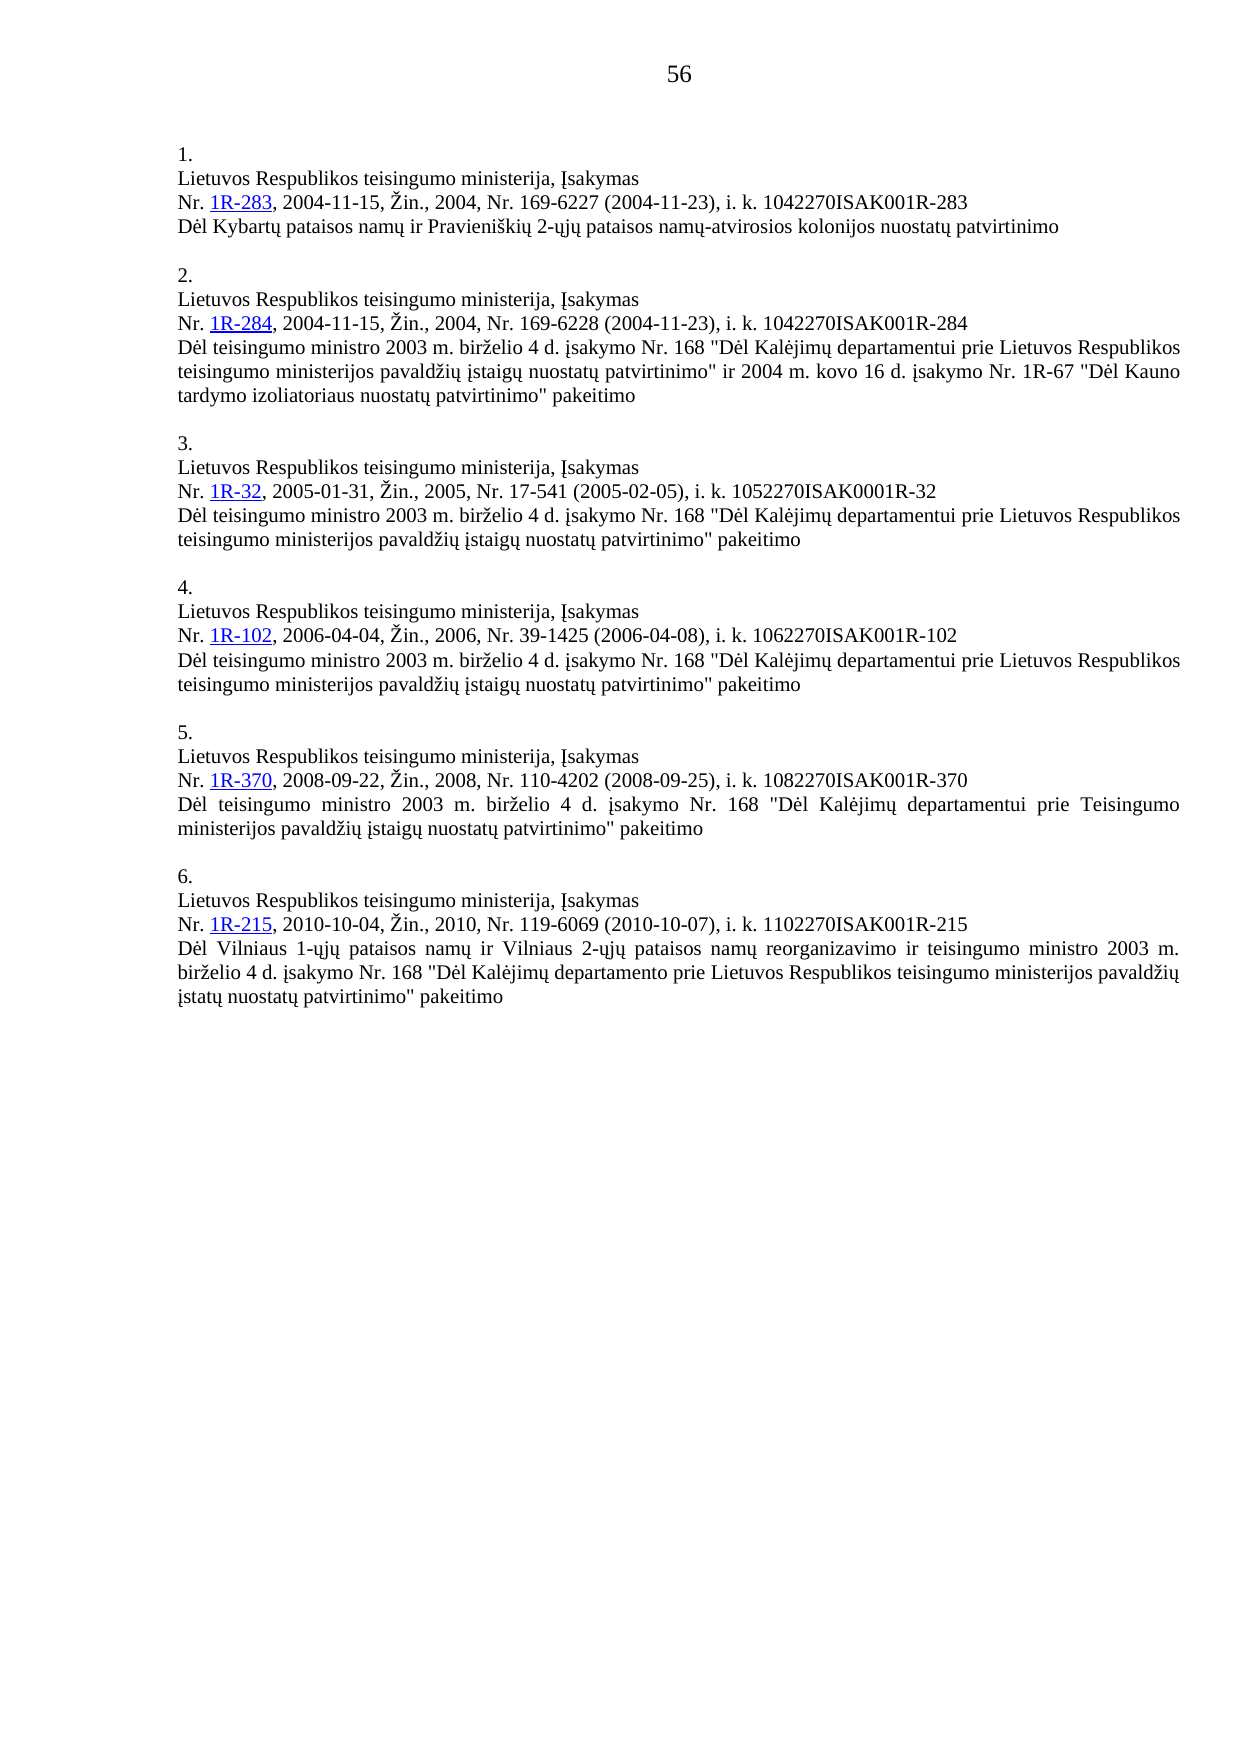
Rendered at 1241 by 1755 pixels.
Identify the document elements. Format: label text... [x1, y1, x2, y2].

text Nr. 1R-283, 2004-11-15, Žin., 2004, Nr. 169-6227 (2004-11-23), i. k. 1042270ISAK001R-283 [177, 190, 1181, 214]
text Nr. 1R-215, 2010-10-04, Žin., 2010, Nr. 119-6069 (2010-10-07), i. k. 1102270ISAK001R-215 [177, 912, 1181, 936]
text Nr. 1R-102, 2006-04-04, Žin., 2006, Nr. 39-1425 (2006-04-08), i. k. 1062270ISAK001R-102 [177, 623, 1181, 647]
text Dėl teisingumo ministro 2003 m. birželio 4 d. įsakymo Nr. 168 "Dėl Kalėjimų departamentui prie Lietuvos Respublikos teisingumo ministerijos pavaldžių įstaigų nuostatų patvirtinimo" pakeitimo [177, 503, 1181, 551]
text Nr. 1R-32, 2005-01-31, Žin., 2005, Nr. 17-541 (2005-02-05), i. k. 1052270ISAK0001R-32 [177, 479, 1181, 503]
text 1. [177, 142, 1181, 166]
text Lietuvos Respublikos teisingumo ministerija, Įsakymas [177, 599, 1181, 623]
text Nr. 1R-370, 2008-09-22, Žin., 2008, Nr. 110-4202 (2008-09-25), i. k. 1082270ISAK001R-370 [177, 768, 1181, 792]
text 4. [177, 575, 1181, 599]
text Lietuvos Respublikos teisingumo ministerija, Įsakymas [177, 166, 1181, 190]
text Dėl teisingumo ministro 2003 m. birželio 4 d. įsakymo Nr. 168 "Dėl Kalėjimų departamentui prie Lietuvos Respublikos teisingumo ministerijos pavaldžių įstaigų nuostatų patvirtinimo" pakeitimo [177, 647, 1181, 696]
text Lietuvos Respublikos teisingumo ministerija, Įsakymas [177, 888, 1181, 912]
text 6. [177, 864, 1181, 888]
text Nr. 1R-284, 2004-11-15, Žin., 2004, Nr. 169-6228 (2004-11-23), i. k. 1042270ISAK001R-284 [177, 311, 1181, 335]
text Lietuvos Respublikos teisingumo ministerija, Įsakymas [177, 287, 1181, 311]
text Dėl teisingumo ministro 2003 m. birželio 4 d. įsakymo Nr. 168 "Dėl Kalėjimų departamentui prie Teisingumo ministerijos pavaldžių įstaigų nuostatų patvirtinimo" pakeitimo [177, 792, 1181, 840]
text 3. [177, 431, 1181, 455]
text Lietuvos Respublikos teisingumo ministerija, Įsakymas [177, 455, 1181, 479]
text Dėl Kybartų pataisos namų ir Pravieniškių 2-ųjų pataisos namų-atvirosios kolonijos nuostatų patvirtinimo [177, 214, 1181, 238]
text 2. [177, 262, 1181, 287]
text Lietuvos Respublikos teisingumo ministerija, Įsakymas [177, 744, 1181, 768]
text 5. [177, 720, 1181, 744]
text Dėl Vilniaus 1-ųjų pataisos namų ir Vilniaus 2-ųjų pataisos namų reorganizavimo ir teisingumo ministro 2003 m. birželio 4 d. įsakymo Nr. 168 "Dėl Kalėjimų departamento prie Lietuvos Respublikos teisingumo ministerijos pavaldžių įstatų nuostatų patvirtinimo" pakeitimo [177, 936, 1181, 1008]
text Dėl teisingumo ministro 2003 m. birželio 4 d. įsakymo Nr. 168 "Dėl Kalėjimų departamentui prie Lietuvos Respublikos teisingumo ministerijos pavaldžių įstaigų nuostatų patvirtinimo" ir 2004 m. kovo 16 d. įsakymo Nr. 1R-67 "Dėl Kauno tardymo izoliatoriaus nuostatų patvirtinimo" pakeitimo [177, 335, 1181, 407]
